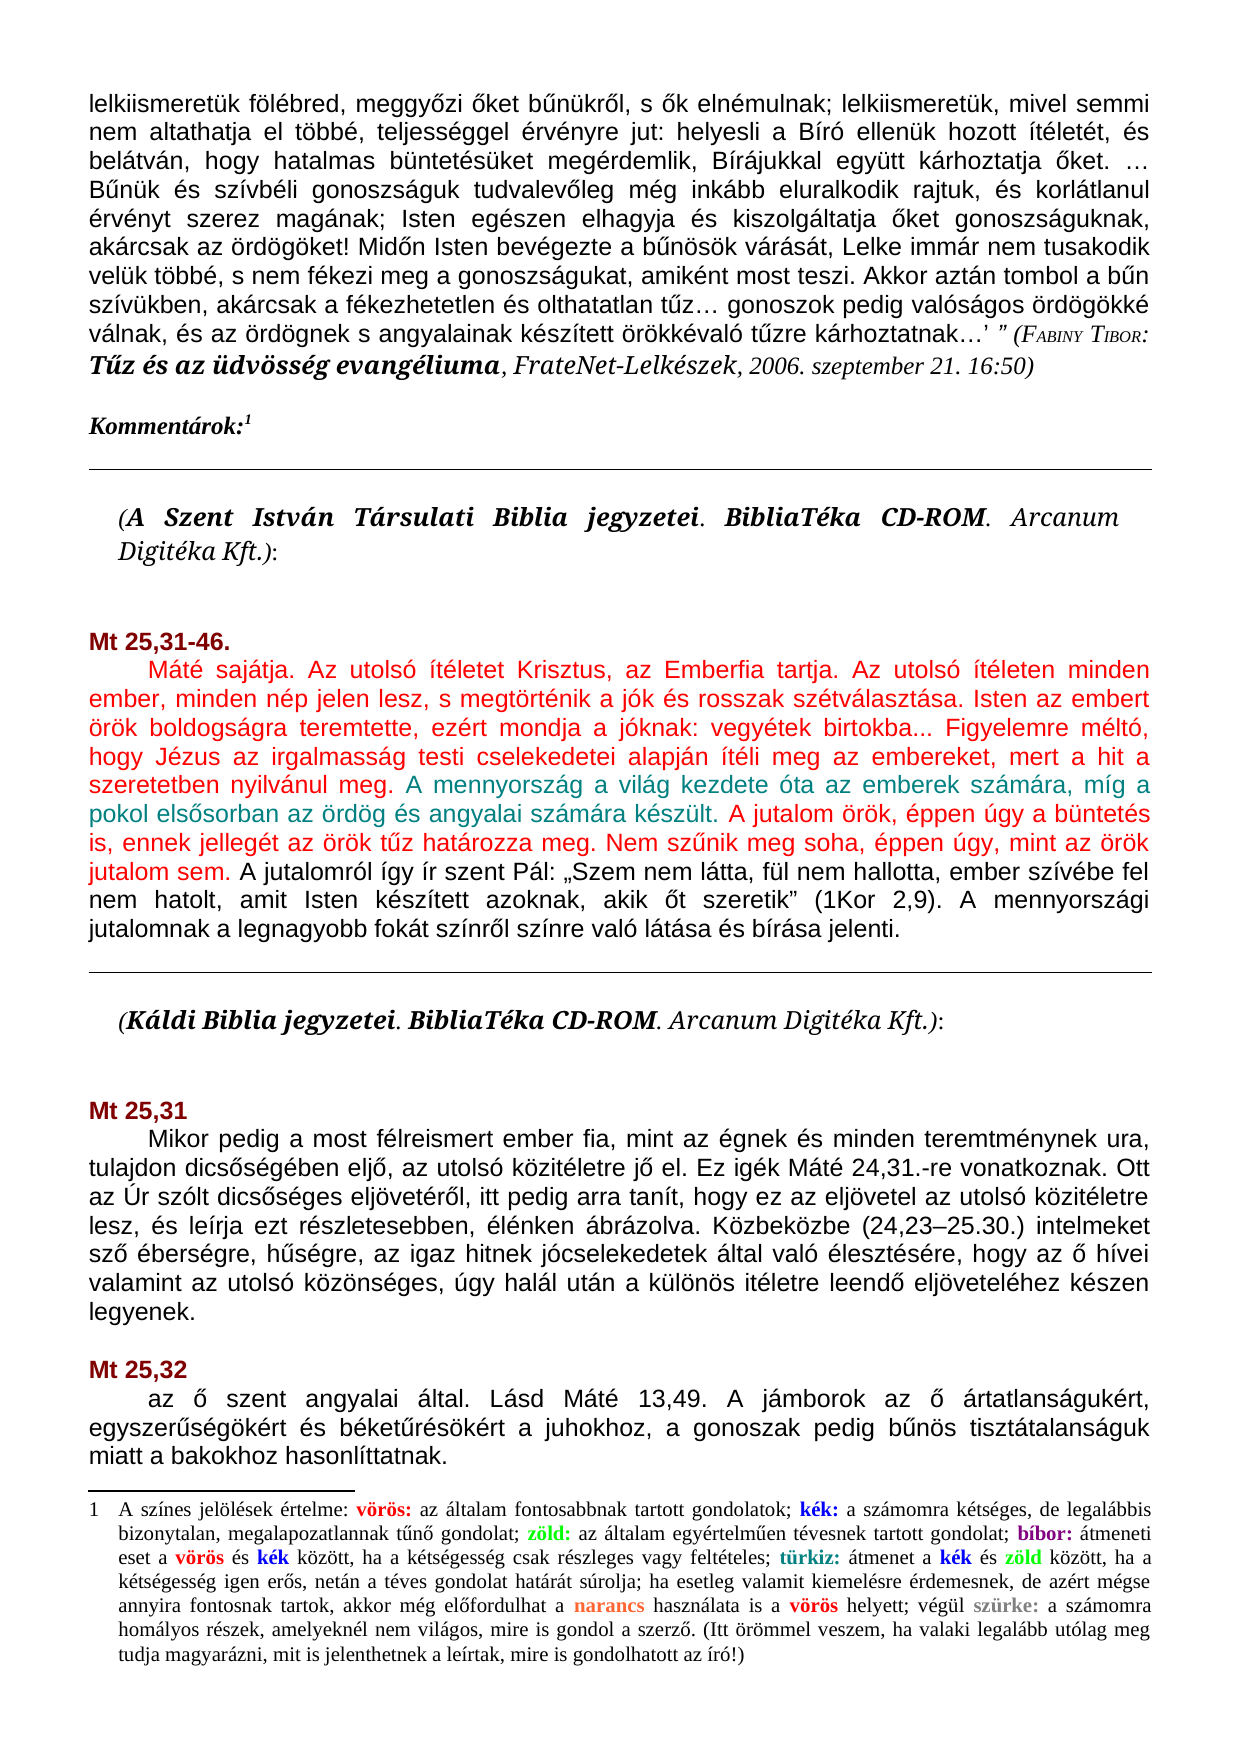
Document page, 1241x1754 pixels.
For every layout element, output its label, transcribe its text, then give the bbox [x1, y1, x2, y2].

text Mikor pedig a most félreismert ember fia, mint az égnek és minden teremtménynek ura, tulajdon dicsőségében eljő, az utolsó közitéletre jő el. Ez igék Máté 24,31.-re vonatkoznak. Ott az Úr szólt dicsőséges eljövetéről, itt pedig arra tanít, hogy ez az eljövetel az utolsó közitéletre lesz, és leírja ezt részletesebben, élénken ábrázolva. Közbeközbe (24,23–25.30.) intelmeket sző éberségre, hűségre, az igaz hitnek jócselekedetek által való élesztésére, hogy az ő hívei valamint az utolsó közönséges, úgy halál után a különös itéletre leendő eljöveteléhez készen legyenek. [88, 1124, 1152, 1326]
text lelkiismeretük fölébred, meggyőzi őket bűnükről, s ők elnémulnak; lelkiismeretük, mivel semmi nem altathatja el többé, teljességgel érvényre jut: helyesli a Bíró ellenük hozott ítéletét, és belátván, hogy hatalmas büntetésüket megérdemlik, Bírájukkal együtt kárhoztatja őket. … Bűnük és szívbéli gonoszságuk tudvalevőleg még inkább eluralkodik rajtuk, és korlátlanul érvényt szerez magának; Isten egészen elhagyja és kiszolgáltatja őket gonoszságuknak, akárcsak az ördögöket! Midőn Isten bevégezte a bűnösök várását, Lelke immár nem tusakodik velük többé, s nem fékezi meg a gonoszságukat, amiként most teszi. Akkor aztán tombol a bűn szívükben, akárcsak a fékezhetetlen és olthatatlan tűz… gonoszok pedig valóságos ördögökké válnak, és az ördögnek s angyalainak készített örökkévaló tűzre kárhoztatnak…’ ” (Fabiny Tibor: Tűz és az üdvösség evangéliuma, FrateNet-Lelkészek, 2006. szeptember 21. 16:50) [88, 88, 1152, 381]
text (A Szent István Társulati Biblia jegyzetei. BibliaTéka CD-ROM. Arcanum Digitéka Kft.): [88, 470, 1152, 597]
text Mt 25,31-46. [88, 626, 1152, 655]
text Mt 25,32 [88, 1355, 1152, 1384]
text Máté sajátja. Az utolsó ítéletet Krisztus, az Emberfia tartja. Az utolsó ítéleten minden ember, minden nép jelen lesz, s megtörténik a jók és rosszak szétválasztása. Isten az embert örök boldogságra teremtette, ezért mondja a jóknak: vegyétek birtokba... Figyelemre méltó, hogy Jézus az irgalmasság testi cselekedetei alapján ítéli meg az embereket, mert a hit a szeretetben nyilvánul meg. A mennyország a világ kezdete óta az emberek számára, míg a pokol elsősorban az ördög és angyalai számára készült. A jutalom örök, éppen úgy a büntetés is, ennek jellegét az örök tűz határozza meg. Nem szűnik meg soha, éppen úgy, mint az örök jutalom sem. A jutalomról így ír szent Pál: „Szem nem látta, fül nem hallotta, ember szívébe fel nem hatolt, amit Isten készített azoknak, akik őt szeretik” (1Kor 2,9). A mennyországi jutalomnak a legnagyobb fokát színről színre való látása és bírása jelenti. [88, 655, 1152, 943]
text Mt 25,31 [88, 1096, 1152, 1124]
text az ő szent angyalai által. Lásd Máté 13,49. A jámborok az ő ártatlanságukért, egyszerűségökért és béketűrésökért a juhokhoz, a gonoszak pedig bűnös tisztátalanságuk miatt a bakokhoz hasonlíttatnak. [88, 1384, 1152, 1470]
text Kommentárok: [88, 411, 1152, 439]
text A színes jelölések értelme: vörös: az általam fontosabbnak tartott gondolatok; kék: a számomra kétséges, de legalábbis bizonytalan, megalapozatlannak tűnő gondolat; zöld: az általam egyértelműen tévesnek tartott gondolat; bíbor: átmeneti eset a vörös és kék között, ha a kétségesség csak részleges vagy feltételes; türkiz: átmenet a kék és zöld között, ha a kétségesség igen erős, netán a téves gondolat határát súrolja; ha esetleg valamit kiemelésre érdemesnek, de azért mégse annyira fontosnak tartok, akkor még előfordulhat a narancs használata is a vörös helyett; végül szürke: a számomra homályos részek, amelyeknél nem világos, mire is gondol a szerző. (Itt örömmel veszem, ha valaki legalább utólag meg tudja magyarázni, mit is jelenthetnek a leírtak, mire is gondolhatott az író!) [88, 1497, 1152, 1665]
text (Káldi Biblia jegyzetei. BibliaTéka CD-ROM. Arcanum Digitéka Kft.): [88, 973, 1152, 1066]
